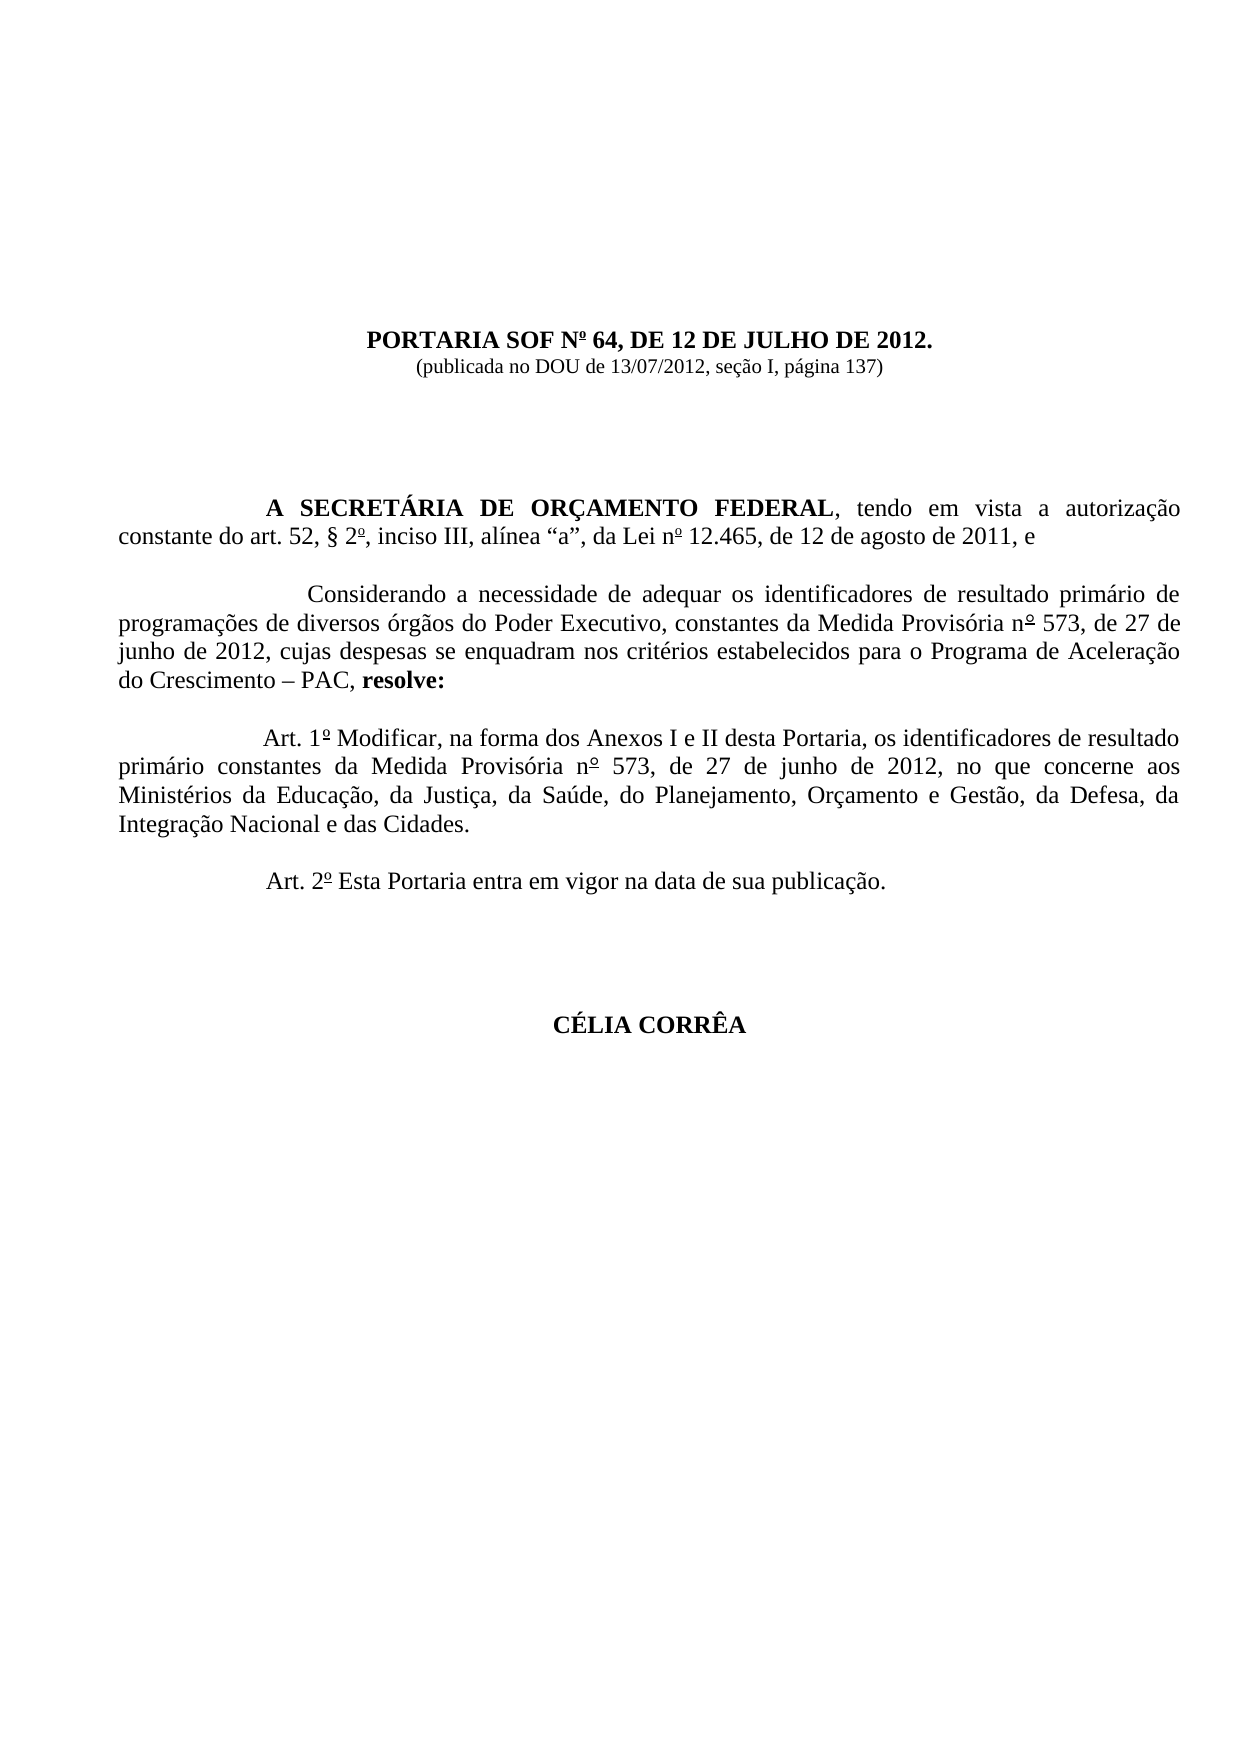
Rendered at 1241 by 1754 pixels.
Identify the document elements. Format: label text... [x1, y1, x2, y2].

text Art. 1º Modificar, na forma dos Anexos I e II desta Portaria, os identificadores de resultado primário constantes da Medida Provisória n° 573, de 27 de junho de 2012, no que concerne aos Ministérios da Educação, da Justiça, da Saúde, do Planejamento, Orçamento e Gestão, da Defesa, da Integração Nacional e das Cidades. [118, 723, 1181, 838]
text PORTARIA SOF No 64, DE 12 DE JULHO DE 2012. [118, 325, 1181, 354]
subtitle CÉLIA CORRÊA [118, 1010, 1181, 1039]
text A SECRETÁRIA DE ORÇAMENTO FEDERAL, tendo em vista a autorização constante do art. 52, § 2o, inciso III, alínea “a”, da Lei no 12.465, de 12 de agosto de 2011, e [118, 493, 1181, 550]
text Considerando a necessidade de adequar os identificadores de resultado primário de programações de diversos órgãos do Poder Executivo, constantes da Medida Provisória n° 573, de 27 de junho de 2012, cujas despesas se enquadram nos critérios estabelecidos para o Programa de Aceleração do Crescimento – PAC, resolve: [118, 579, 1181, 694]
text Art. 2º Esta Portaria entra em vigor na data de sua publicação. [192, 866, 1181, 895]
text (publicada no DOU de 13/07/2012, seção I, página 137) [118, 354, 1181, 378]
